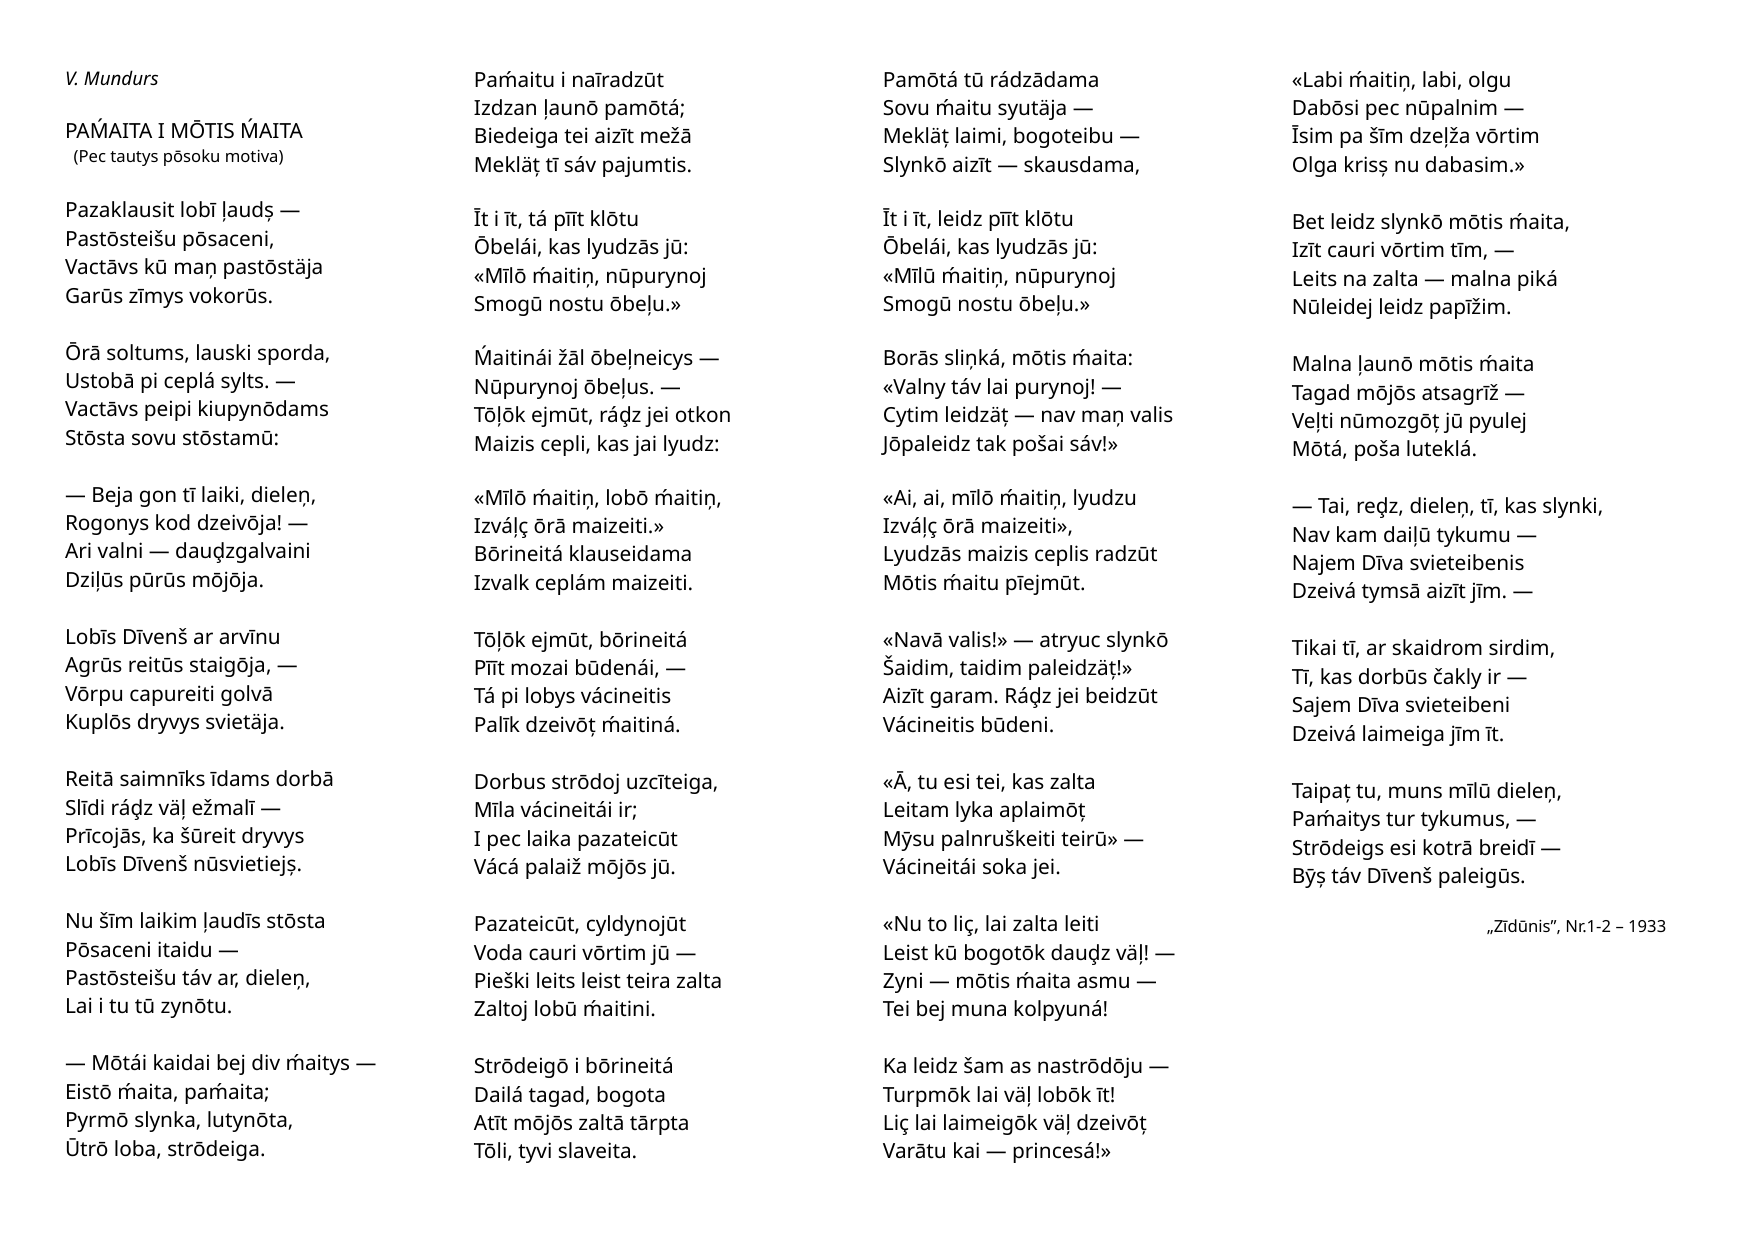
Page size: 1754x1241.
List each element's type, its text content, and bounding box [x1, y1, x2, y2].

table_header Paḿaitu i naīradzūt Izdzan ļaunō pamōtá; Biedeiga tei aizīt mežā Mekläț tī sáv pajumtis. Īt i īt, tá pīīt klōtu Ōbelái, kas lyudzās jū: «Mīlō ḿaitiņ, nūpurynoj Smogū nostu ōbeļu.» Ḿaitinái žāl ōbeļneicys — Nūpurynoj ōbeļus. — Tōļōk ejmūt, ráḑz jei otkon Maizis cepli, kas jai lyudz: «Mīlō ḿaitiņ, lobō ḿaitiņ, Izváļç ōrā maizeiti.» Bōrineitá klauseidama Izvalk ceplám maizeiti. Tōļōk ejmūt, bōrineitá Pīīt mozai būdenái, — Tá pi lobys vácineitis Palīk dzeivōț ḿaitiná. Dorbus strōdoj uzcīteiga, Mīla vácineitái ir; I pec laika pazateicūt Vácá palaiž mōjōs jū. Pazateicūt, cyldynojūt Voda cauri vōrtim jū — Pieški leits leist teira zalta Zaltoj lobū ḿaitini. Strōdeigō i bōrineitá Dailá tagad, bogota Atīt mōjōs zaltā tārpta Tōli, tyvi slaveita. [468, 59, 877, 1171]
table_header V. Mundurs PAḾAITA I MŌTIS ḾAITA (Pec tautys pōsoku motiva) Pazaklausit lobī ļaudș — Pastōsteišu pōsaceni, Vactāvs kū maņ pastōstäja Garūs zīmys vokorūs. Ōrā soltums, lauski sporda, Ustobā pi ceplá sylts. — Vactāvs peipi kiupynōdams Stōsta sovu stōstamū: — Beja gon tī laiki, dieleņ, Rogonys kod dzeivōja! — Ari valni — dauḑzgalvaini Dziļūs pūrūs mōjōja. Lobīs Dīvenš ar arvīnu Agrūs reitūs staigōja, — Vōrpu capureiti golvā Kuplōs dryvys svietäja. Reitā saimnīks īdams dorbā Slīdi ráḑz väļ ežmalī — Prīcojās, ka šūreit dryvys Lobīs Dīvenš nūsvietiejș. Nu šīm laikim ļaudīs stōsta Pōsaceni itaidu — Pastōsteišu táv ar, dieleņ, Lai i tu tū zynōtu. — Mōtái kaidai bej div ḿaitys — Eistō ḿaita, paḿaita; Pyrmō slynka, lutynōta, Ūtrō loba, strōdeiga. [59, 59, 468, 1171]
table_header Pamōtá tū rádzādama Sovu ḿaitu syutäja — Mekläț laimi, bogoteibu — Slynkō aizīt — skausdama, Īt i īt, leidz pīīt klōtu Ōbelái, kas lyudzās jū: «Mīlū ḿaitiņ, nūpurynoj Smogū nostu ōbeļu.» Borās sliņká, mōtis ḿaita: «Valny táv lai purynoj! — Cytim leidzäț — nav maņ valis Jōpaleidz tak pošai sáv!» «Ai, ai, mīlō ḿaitiņ, lyudzu Izváļç ōrā maizeiti», Lyudzās maizis ceplis radzūt Mōtis ḿaitu pīejmūt. «Navā valis!» — atryuc slynkō Šaidim, taidim paleidzäț!» Aizīt garam. Ráḑz jei beidzūt Vácineitis būdeni. «Ā, tu esi tei, kas zalta Leitam lyka aplaimōț Mȳsu palnruškeiti teirū» — Vácineitái soka jei. «Nu to liç, lai zalta leiti Leist kū bogotōk dauḑz väļ! — Zyni — mōtis ḿaita asmu — Tei bej muna kolpyuná! Ka leidz šam as nastrōdōju — Turpmōk lai väļ lobōk īt! Liç lai laimeigōk väļ dzeivōț Varātu kai — princesá!» [877, 59, 1286, 1171]
table_header «Labi ḿaitiņ, labi, olgu Dabōsi pec nūpalnim — Īsim pa šīm dzeļža vōrtim Olga krisș nu dabasim.» Bet leidz slynkō mōtis ḿaita, Izīt cauri vōrtim tīm, — Leits na zalta — malna piká Nūleidej leidz papīžim. Malna ļaunō mōtis ḿaita Tagad mōjōs atsagrīž — Veļti nūmozgōț jū pyulej Mōtá, poša luteklá. — Tai, reḑz, dieleņ, tī, kas slynki, Nav kam daiļū tykumu — Najem Dīva svieteibenis Dzeivá tymsā aizīt jīm. — Tikai tī, ar skaidrom sirdim, Tī, kas dorbūs čakly ir — Sajem Dīva svieteibeni Dzeivá laimeiga jīm īt. Taipaț tu, muns mīlū dieleņ, Paḿaitys tur tykumus, — Strōdeigs esi kotrā breidī — Bȳș táv Dīvenš paleigūs. „Zīdūnis”, Nr.1-2 – 1933 [1286, 59, 1695, 1171]
